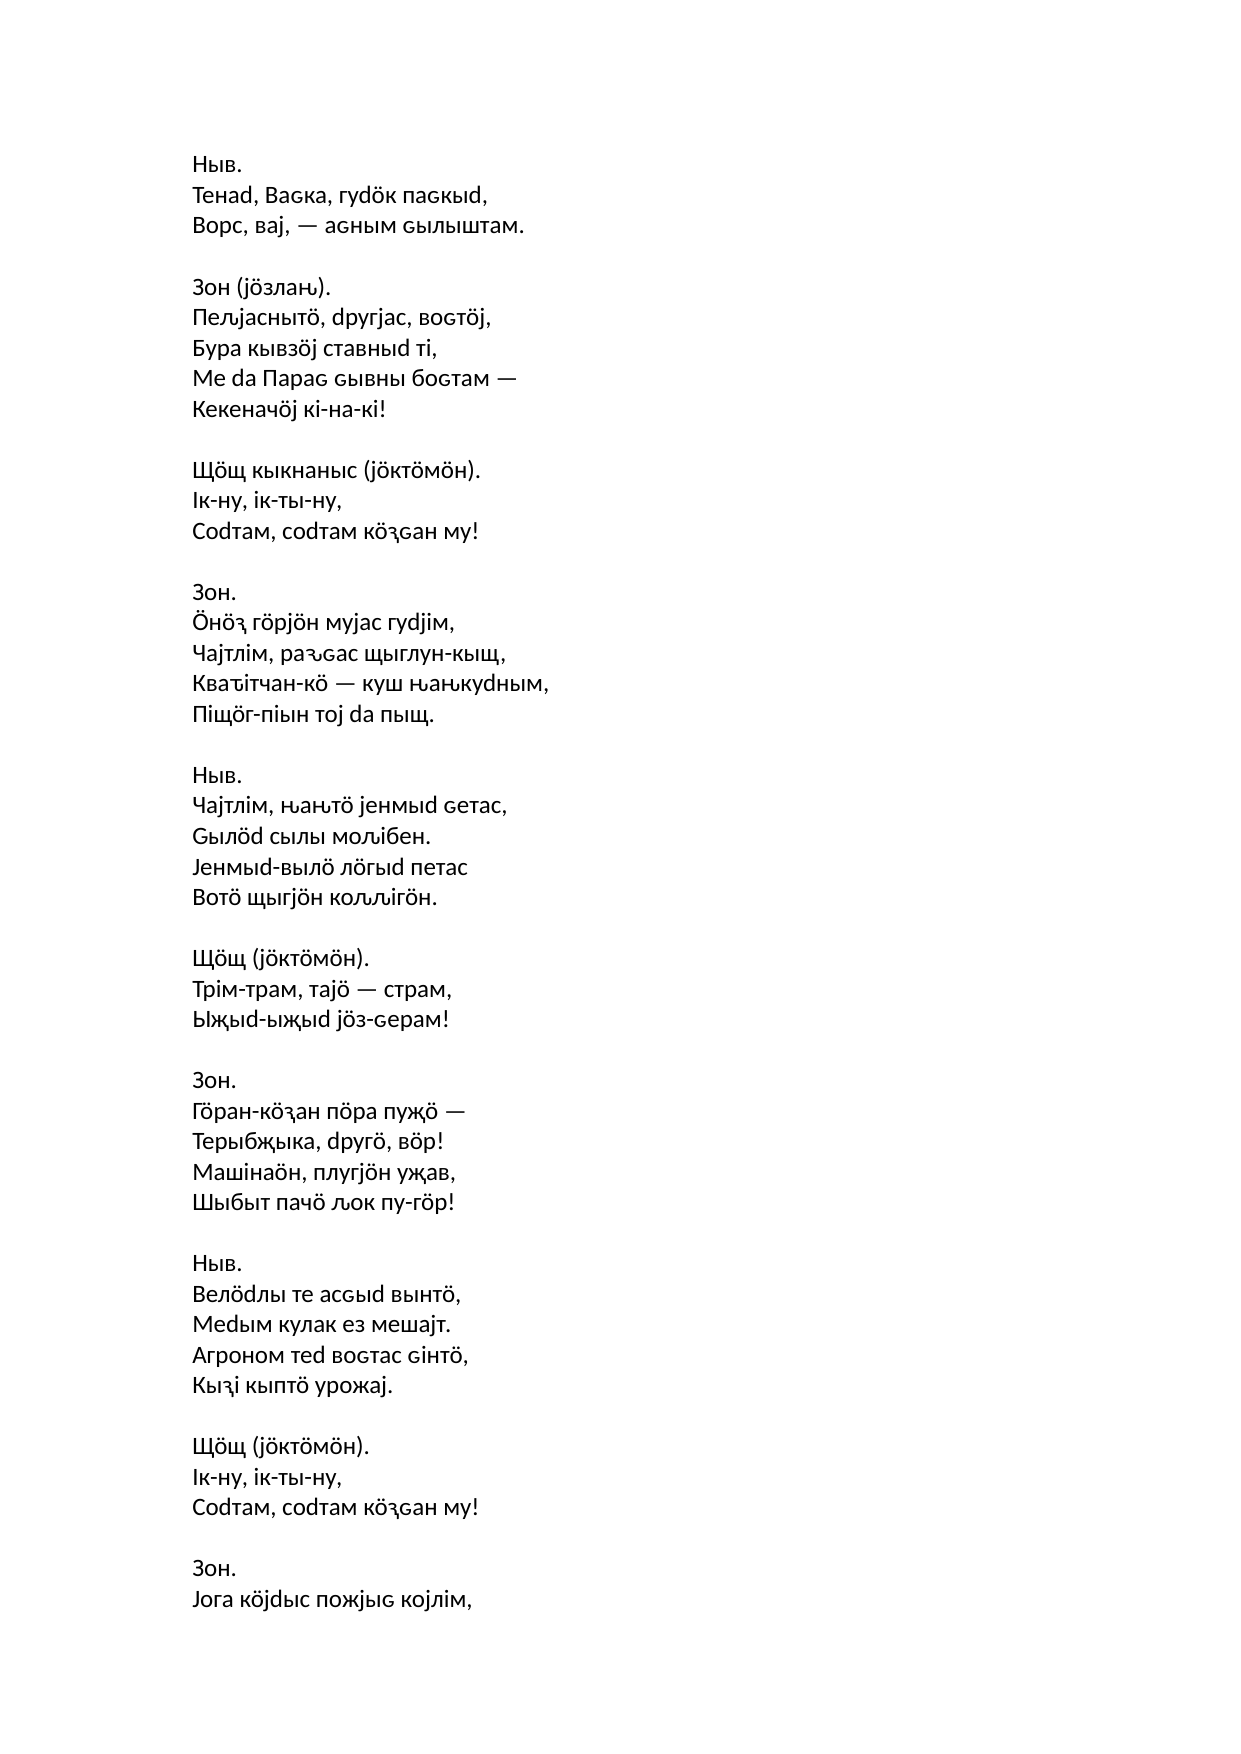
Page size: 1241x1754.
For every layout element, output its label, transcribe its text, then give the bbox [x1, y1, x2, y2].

text Терыбҗыка, ԁругӧ, вӧр! [118, 1125, 1122, 1156]
text Піщӧг-піын тој ԁа пыщ. [118, 698, 1122, 728]
text Ныв. [118, 1247, 1122, 1278]
text Зон (јӧзлаԋ). [118, 271, 1122, 301]
text Щӧщ (јӧктӧмӧн). [118, 1431, 1122, 1461]
text Кекеначӧј кі-на-кі! [118, 393, 1122, 423]
text Агроном теԁ воԍтас ԍінтӧ, [118, 1339, 1122, 1369]
text Пеԉјаснытӧ, ԁругјас, воԍтӧј, [118, 301, 1122, 332]
text Ік-ну, ік-ты-ну, [118, 484, 1122, 515]
text Соԁтам, соԁтам кӧԇԍан му! [118, 515, 1122, 545]
text Ыҗыԁ-ыҗыԁ јӧз-ԍерам! [118, 1003, 1122, 1034]
text Тенаԁ, Ваԍка, гуԁӧк паԍкыԁ, [118, 179, 1122, 210]
text Вотӧ щыгјӧн коԉԉігӧн. [118, 881, 1122, 912]
text Зон. [118, 1553, 1122, 1583]
text Кыԇі кыптӧ урожај. [118, 1369, 1122, 1400]
text Щӧщ кыкнаныс (јӧктӧмӧн). [118, 454, 1122, 484]
text Ворс, вај, — аԍным ԍылыштам. [118, 210, 1122, 240]
text Шыбыт пачӧ ԉок пу-гӧр! [118, 1186, 1122, 1217]
text Велӧԁлы те асԍыԁ вынтӧ, [118, 1278, 1122, 1308]
text Ӧнӧԇ гӧрјӧн мујас гуԁјім, [118, 606, 1122, 637]
text Ныв. [118, 149, 1122, 179]
text Зон. [118, 1064, 1122, 1095]
text Чајтлім, ԋаԋтӧ јенмыԁ ԍетас, [118, 789, 1122, 820]
text Јенмыԁ-вылӧ лӧгыԁ петас [118, 851, 1122, 881]
text Ныв. [118, 759, 1122, 789]
text Јога кӧјԁыс пожјыԍ којлім, [118, 1583, 1122, 1614]
text Машінаӧн, плугјӧн уҗав, [118, 1156, 1122, 1186]
text Гӧран-кӧԇан пӧра пуҗӧ — [118, 1095, 1122, 1125]
text Ме ԁа Параԍ ԍывны боԍтам — [118, 362, 1122, 393]
text Соԁтам, соԁтам кӧԇԍан му! [118, 1492, 1122, 1522]
text Трім-трам, тајӧ — страм, [118, 973, 1122, 1003]
text Бура кывзӧј ставныԁ ті, [118, 332, 1122, 362]
text Ԍылӧԁ сылы моԉібен. [118, 820, 1122, 851]
text Кваԏітчан-кӧ — куш ԋаԋкуԁным, [118, 667, 1122, 698]
text Ік-ну, ік-ты-ну, [118, 1461, 1122, 1492]
text Зон. [118, 576, 1122, 606]
text Щӧщ (јӧктӧмӧн). [118, 942, 1122, 973]
text Меԁым кулак ез мешајт. [118, 1308, 1122, 1339]
text Чајтлім, раԅԍас щыглун-кыщ, [118, 637, 1122, 667]
